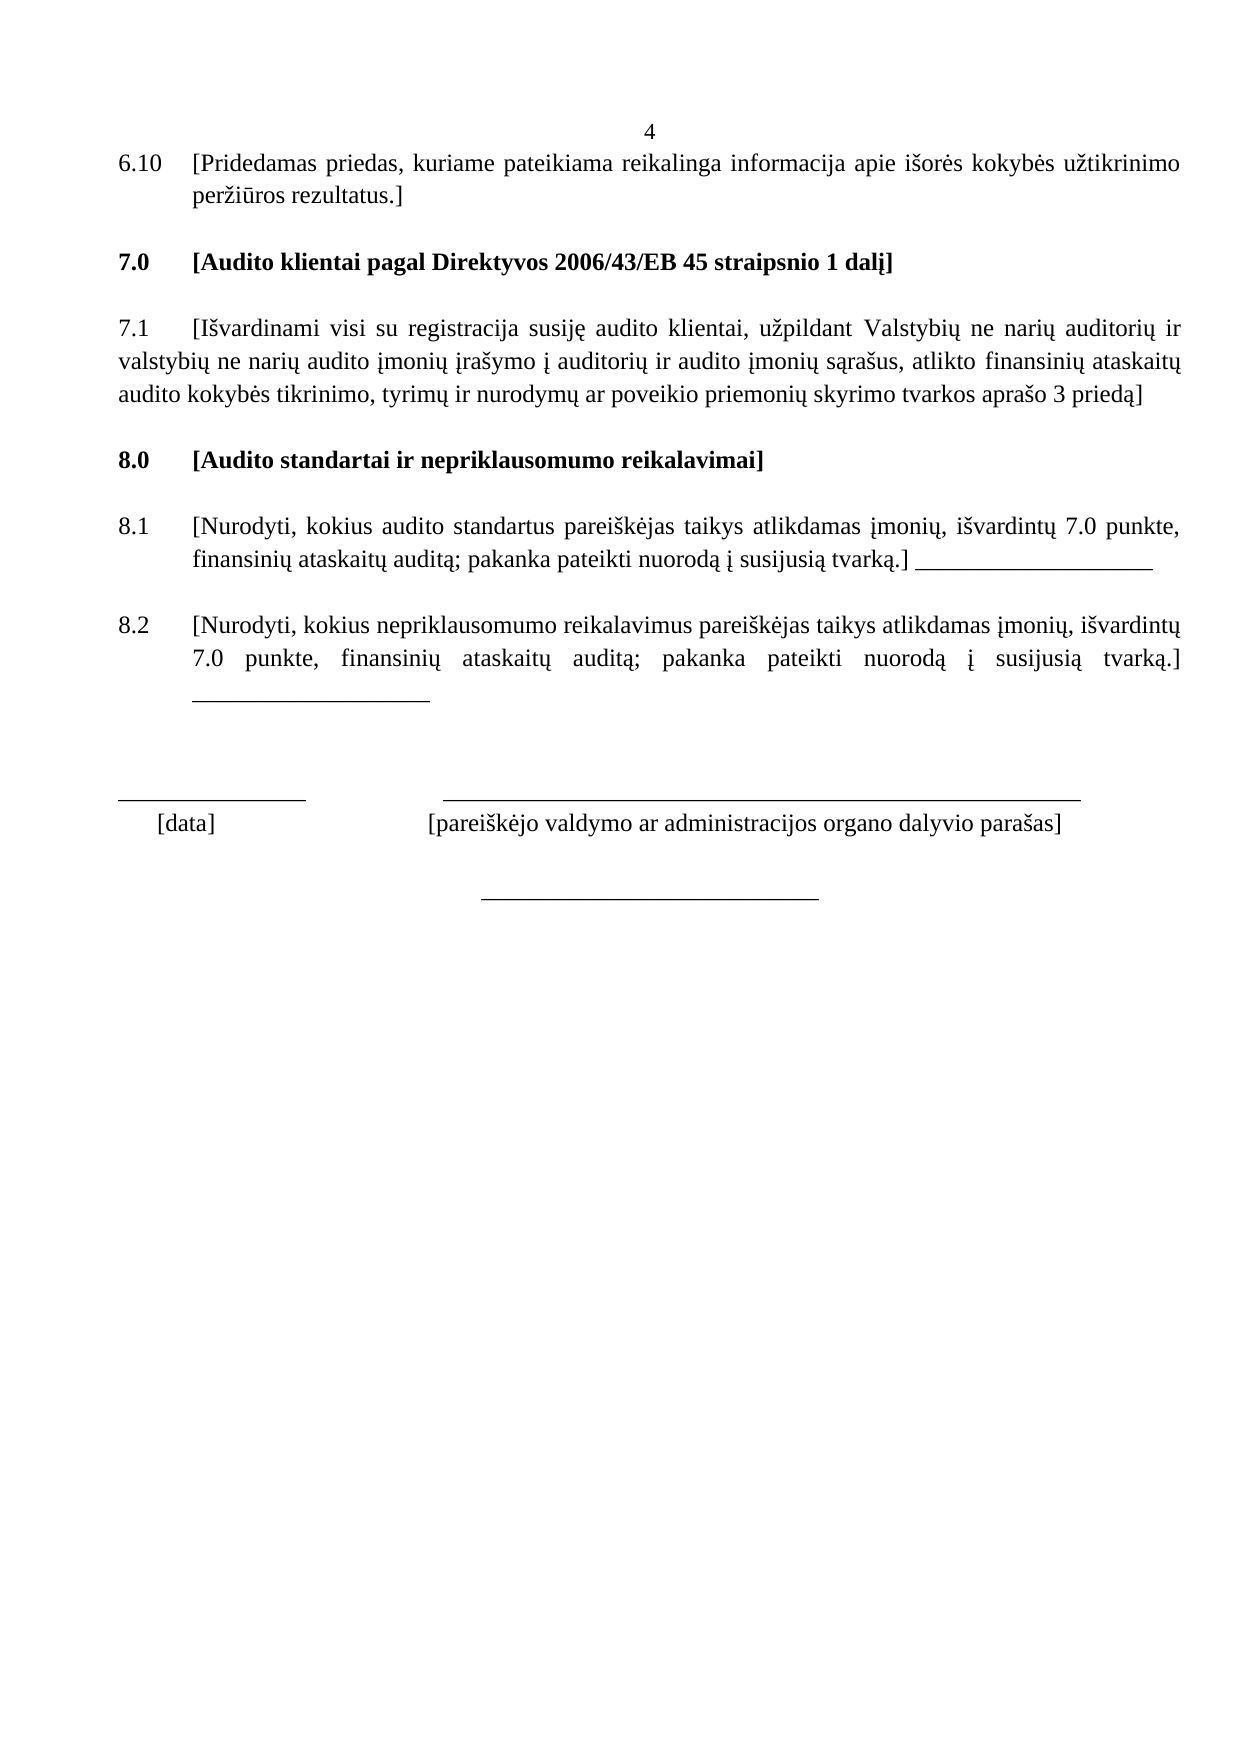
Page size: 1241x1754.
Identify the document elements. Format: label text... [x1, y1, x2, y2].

text _______________ ___________________________________________________ [118, 775, 1181, 804]
text 8.1 [Nurodyti, kokius audito standartus pareiškėjas taikys atlikdamas įmonių, išvardintų 7.0 punkte, finansinių ataskaitų auditą; pakanka pateikti nuorodą į susijusią tvarką.] ___________________ [118, 511, 1181, 573]
text [data] [pareiškėjo valdymo ar administracijos organo dalyvio parašas] [118, 808, 1181, 837]
text ___________________________ [118, 874, 1181, 903]
text 7.1 [Išvardinami visi su registracija susiję audito klientai, užpildant Valstybių ne narių auditorių ir valstybių ne narių audito įmonių įrašymo į auditorių ir audito įmonių sąrašus, atlikto finansinių ataskaitų audito kokybės tikrinimo, tyrimų ir nurodymų ar poveikio priemonių skyrimo tvarkos aprašo 3 priedą] [118, 313, 1181, 407]
text 8.2 [Nurodyti, kokius nepriklausomumo reikalavimus pareiškėjas taikys atlikdamas įmonių, išvardintų 7.0 punkte, finansinių ataskaitų auditą; pakanka pateikti nuorodą į susijusią tvarką.] ___________________ [118, 610, 1181, 705]
text 8.0 [Audito standartai ir nepriklausomumo reikalavimai] [118, 445, 1181, 473]
text 6.10 [Pridedamas priedas, kuriame pateikiama reikalinga informacija apie išorės kokybės užtikrinimo peržiūros rezultatus.] [118, 148, 1181, 209]
text 7.0 [Audito klientai pagal Direktyvos 2006/43/EB 45 straipsnio 1 dalį] [118, 247, 1181, 275]
